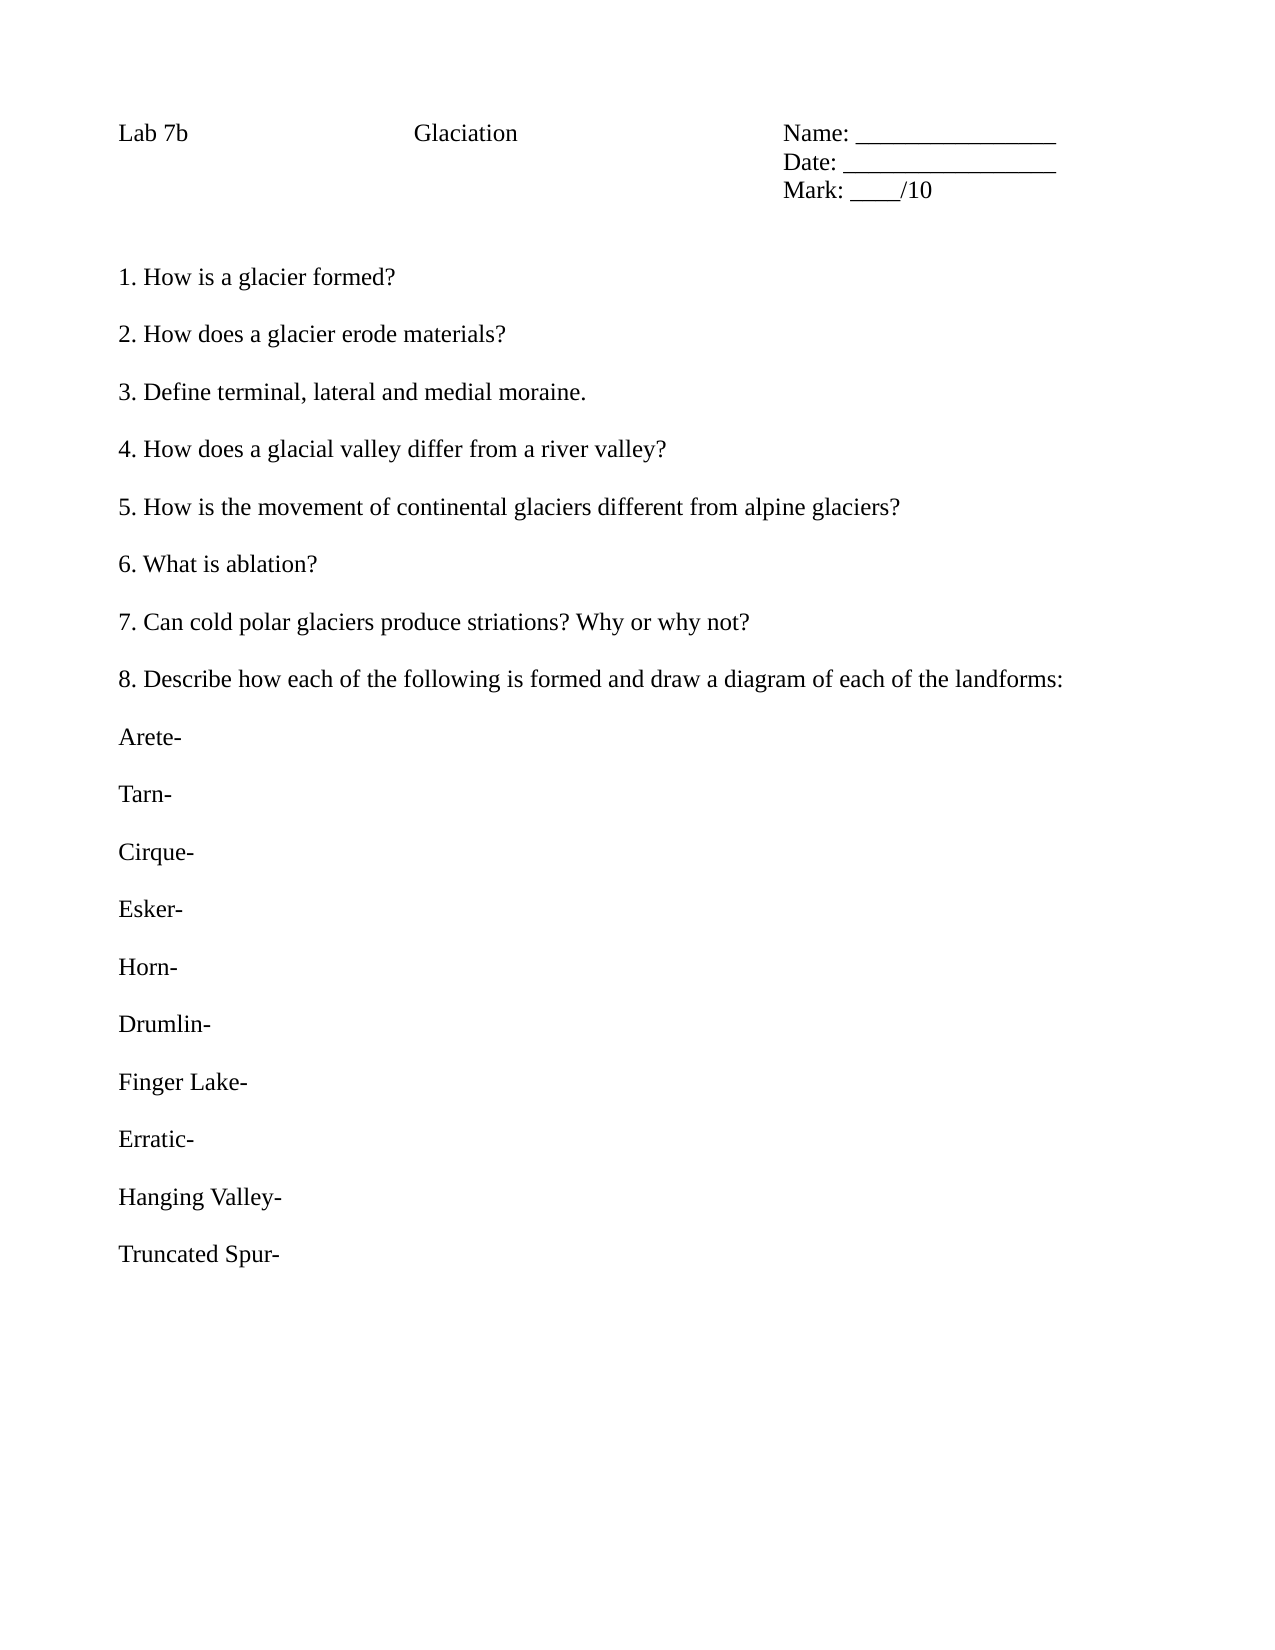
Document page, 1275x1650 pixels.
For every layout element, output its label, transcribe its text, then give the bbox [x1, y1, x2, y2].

text Mark: ____/10 [118, 176, 1157, 204]
text 6. What is ablation? [118, 549, 1157, 578]
text 8. Describe how each of the following is formed and draw a diagram of each of the landforms: [118, 664, 1157, 693]
text Tarn- [118, 779, 1157, 808]
text Date: _________________ [118, 147, 1157, 176]
text 4. How does a glacial valley differ from a river valley? [118, 434, 1157, 463]
text Esker- [118, 894, 1157, 923]
text 2. How does a glacier erode materials? [118, 319, 1157, 348]
text 7. Can cold polar glaciers produce striations? Why or why not? [118, 607, 1157, 636]
text Lab 7b Glaciation Name: ________________ [118, 118, 1157, 147]
text 1. How is a glacier formed? [118, 262, 1157, 291]
text 5. How is the movement of continental glaciers different from alpine glaciers? [118, 492, 1157, 521]
text Cirque- [118, 837, 1157, 866]
text Truncated Spur- [118, 1239, 1157, 1268]
text Drumlin- [118, 1009, 1157, 1038]
text Finger Lake- [118, 1067, 1157, 1096]
text Arete- [118, 722, 1157, 751]
text Hanging Valley- [118, 1182, 1157, 1211]
text Horn- [118, 952, 1157, 981]
text 3. Define terminal, lateral and medial moraine. [118, 377, 1157, 406]
text Erratic- [118, 1124, 1157, 1153]
